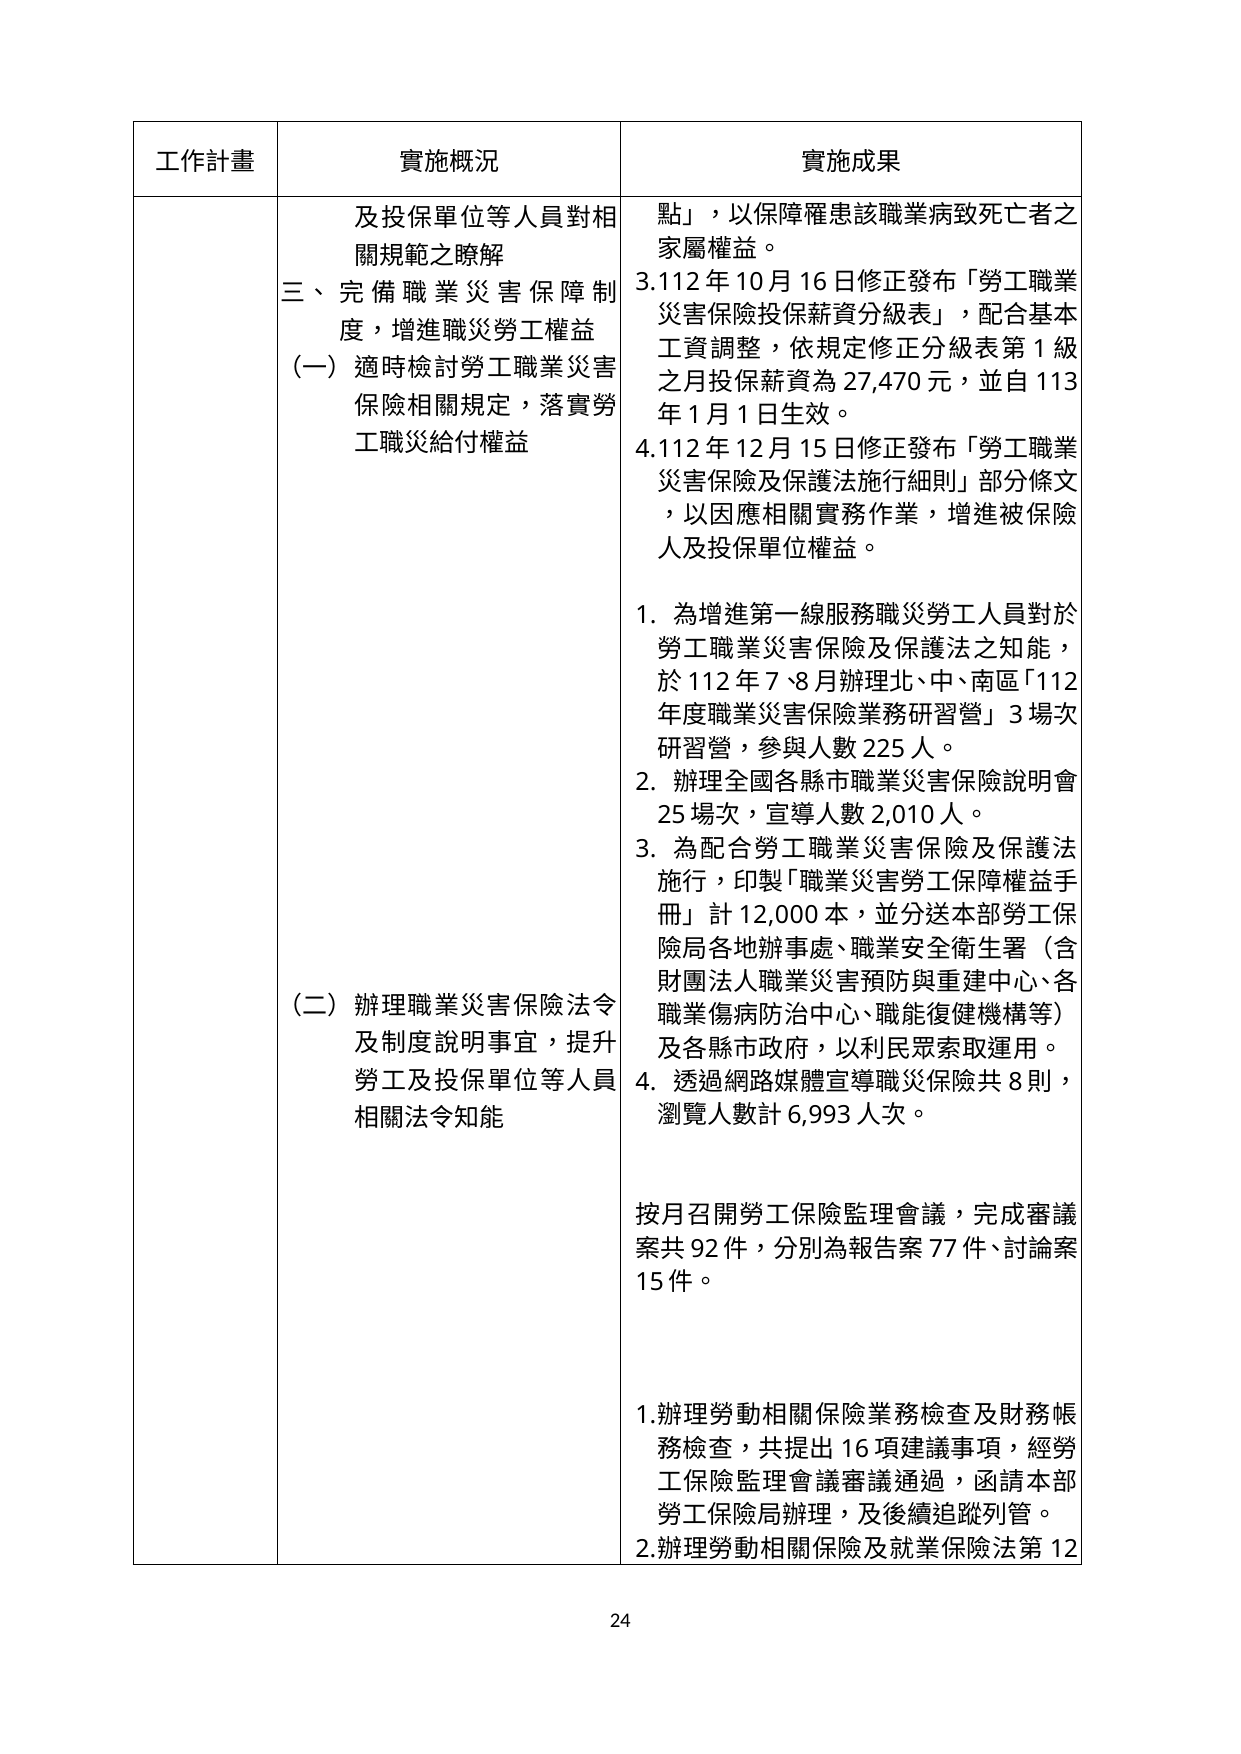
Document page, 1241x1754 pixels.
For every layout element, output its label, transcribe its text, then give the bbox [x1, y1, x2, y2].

table_cell 函示與本國人結婚且取得外僑永久居留證外國人，嗣因離婚或配偶死亡致婚姻關係消滅後，是否仍適用就業保險疑義。 研議「65歲以上者納入就業保險適用對象可行性」議題。 針對實務執行有關「失業期間另有薪資未逾基本工資之工作且再次非自願離職，得否以原非自願離職事由申請失業（再）認定疑義」及「雇主開立非自願離職文件，嗣後逕撤資遣通報，失業給付申請依據」等問題，提供研處意見。 辦理就業保險相關法令及制度說明會及研習營2場次，參與人次計121人，強化本部勞工保險局、勞動力發展署及地方政府第一線服務人員之就業保險專業知能，俾提供勞工朋友更周延、即時之服務。 編印「失業勞工保障權益手冊」16,300本，送各公立就業服務機構及本部勞工保險局，並置於本部網站，供民眾下載。 透過本部臉書、勞教e網等多元管道方式加強說明就業保險相關規定及權益，共6則貼文。 112年10月16日修正發布「勞工保險投保薪資分級表」，修正第1級之月投保薪資為27,470元，並自113年1月1日生效。 112年4月24日公告100年度、101年度、105年度至107年度請領勞工保險年金給付者，自112年5月起調整勞工保險年金給付金額。 函示自112年3月20日起確診COVID-19經住院診療者，始得請領勞工保險傷病給付。 函示公職人員擬參選人及候選人逾期未為從事選務活動僱用工作人員辦理退保者，本部勞工保險局逕予退保日由投票日起第10日調整為第30日。 函示行政機關約聘僱人員慰勞假補助費及未休畢慰勞假加班費，依據行政院人事行政總處函復，應不具勞務對價性質，爰不計入月薪資總額申報勞工保險月投保薪資。 112年3月7日依疫後特別條例擬訂「挹注勞工保險基金計畫」函報行政院，並據以編列預算300億元，並於同年4月辦理撥補該年度挹注款項100億元。 因應勞工保險財務問題，於113年編列1,200億元撥補勞工保險基金，並持續蒐集、溝通各界意見，研謀因應對策。 辦理「112年勞工保險被保險人紓困貸款」，受惠勞工9萬1千餘人，撥款總額達91億餘萬元。 辦理勞工保險相關法令及年金制度說明會25場次，計2,010人參與。 透過本部臉書說明勞保相關規定及權益，計7則貼文。 為落實勞工職業災害保險及保護法各項保障措施辦理相關函釋作業共5則。 112年6月26日訂定發布「勞工保險被保險人離職退保後診斷罹患職業性間皮細胞瘤死亡勞工之慰問金發放要點」，以保障罹患該職業病致死亡者之家屬權益。 112年10月16日修正發布「勞工職業災害保險投保薪資分級表」，配合基本工資調整，依規定修正分級表第1級之月投保薪資為27,470元，並自113年1月1日生效。 112年12月15日修正發布「勞工職業災害保險及保護法施行細則」部分條文，以因應相關實務作業，增進被保險人及投保單位權益。 為增進第一線服務職災勞工人員對於勞工職業災害保險及保護法之知能，於112年7、8月辦理北、中、南區「112年度職業災害保險業務研習營」3場次研習營，參與人數225人。 辦理全國各縣市職業災害保險說明會25場次，宣導人數2,010人。 為配合勞工職業災害保險及保護法施行，印製「職業災害勞工保障權益手冊」計12,000本，並分送本部勞工保險局各地辦事處、職業安全衛生署（含財團法人職業災害預防與重建中心、各職業傷病防治中心、職能復健機構等）及各縣市政府，以利民眾索取運用。 透過網路媒體宣導職災保險共8則，瀏覽人數計6,993人次。 按月召開勞工保險監理會議，完成審議案共92件，分別為報告案77件、討論案15件。 辦理勞動相關保險業務檢查及財務帳務檢查，共提出16項建議事項，經勞工保險監理會議審議通過，函請本部勞工保險局辦理，及後續追蹤列管。 辦理勞動相關保險及就業保險法第12條促進就業措施訪視共3場次，並提出9項建議事項，經勞工保險監理會議審議通過，函請本部勞工保險局、勞動力發展署及職業安全衛生署等相關單位辦理，及後續追蹤列管。 [621, 197, 1081, 1564]
table_header 工作計畫 [134, 122, 277, 196]
table_header 實施概況 [278, 122, 620, 196]
table_cell 完備就業保險制度，提升促進就業功能 賡續檢討就業保險法相關法規及解釋函令，增進勞工納保及給付權益 辦理就業保險法令及制度說明事宜，提升勞工及投保單位等人員對相關規範之瞭解 健全勞工保險制度，改善勞工保險財務 賡續檢討修正勞工保險條例相關法規及解釋函令 配合整體年金政策期程，研謀勞保財務改善因應對策，維持制度穩定運作 辦理勞工保險法令及制度說明事宜，提升勞工及投保單位等人員對相關規範之瞭解 完備職業災害保障制度，增進職災勞工權益 適時檢討勞工職業災害保險相關規定，落實勞工職災給付權益 辦理職業災害保險法令及制度說明事宜，提升勞工及投保單位等人員相關法令知能 強化保險業務監理功能 定期召開勞工保險監理會議，審議勞工保險、就業保險及勞工職業災害保險年度工作計畫、預決算及其他業務監理事項 辦理勞工保險、就業保險及勞工職業災害保險業務檢查、財務帳務檢查及外部訪查等業務 [278, 197, 620, 1564]
table_cell [134, 197, 277, 1564]
table_header 實施成果 [621, 122, 1081, 196]
